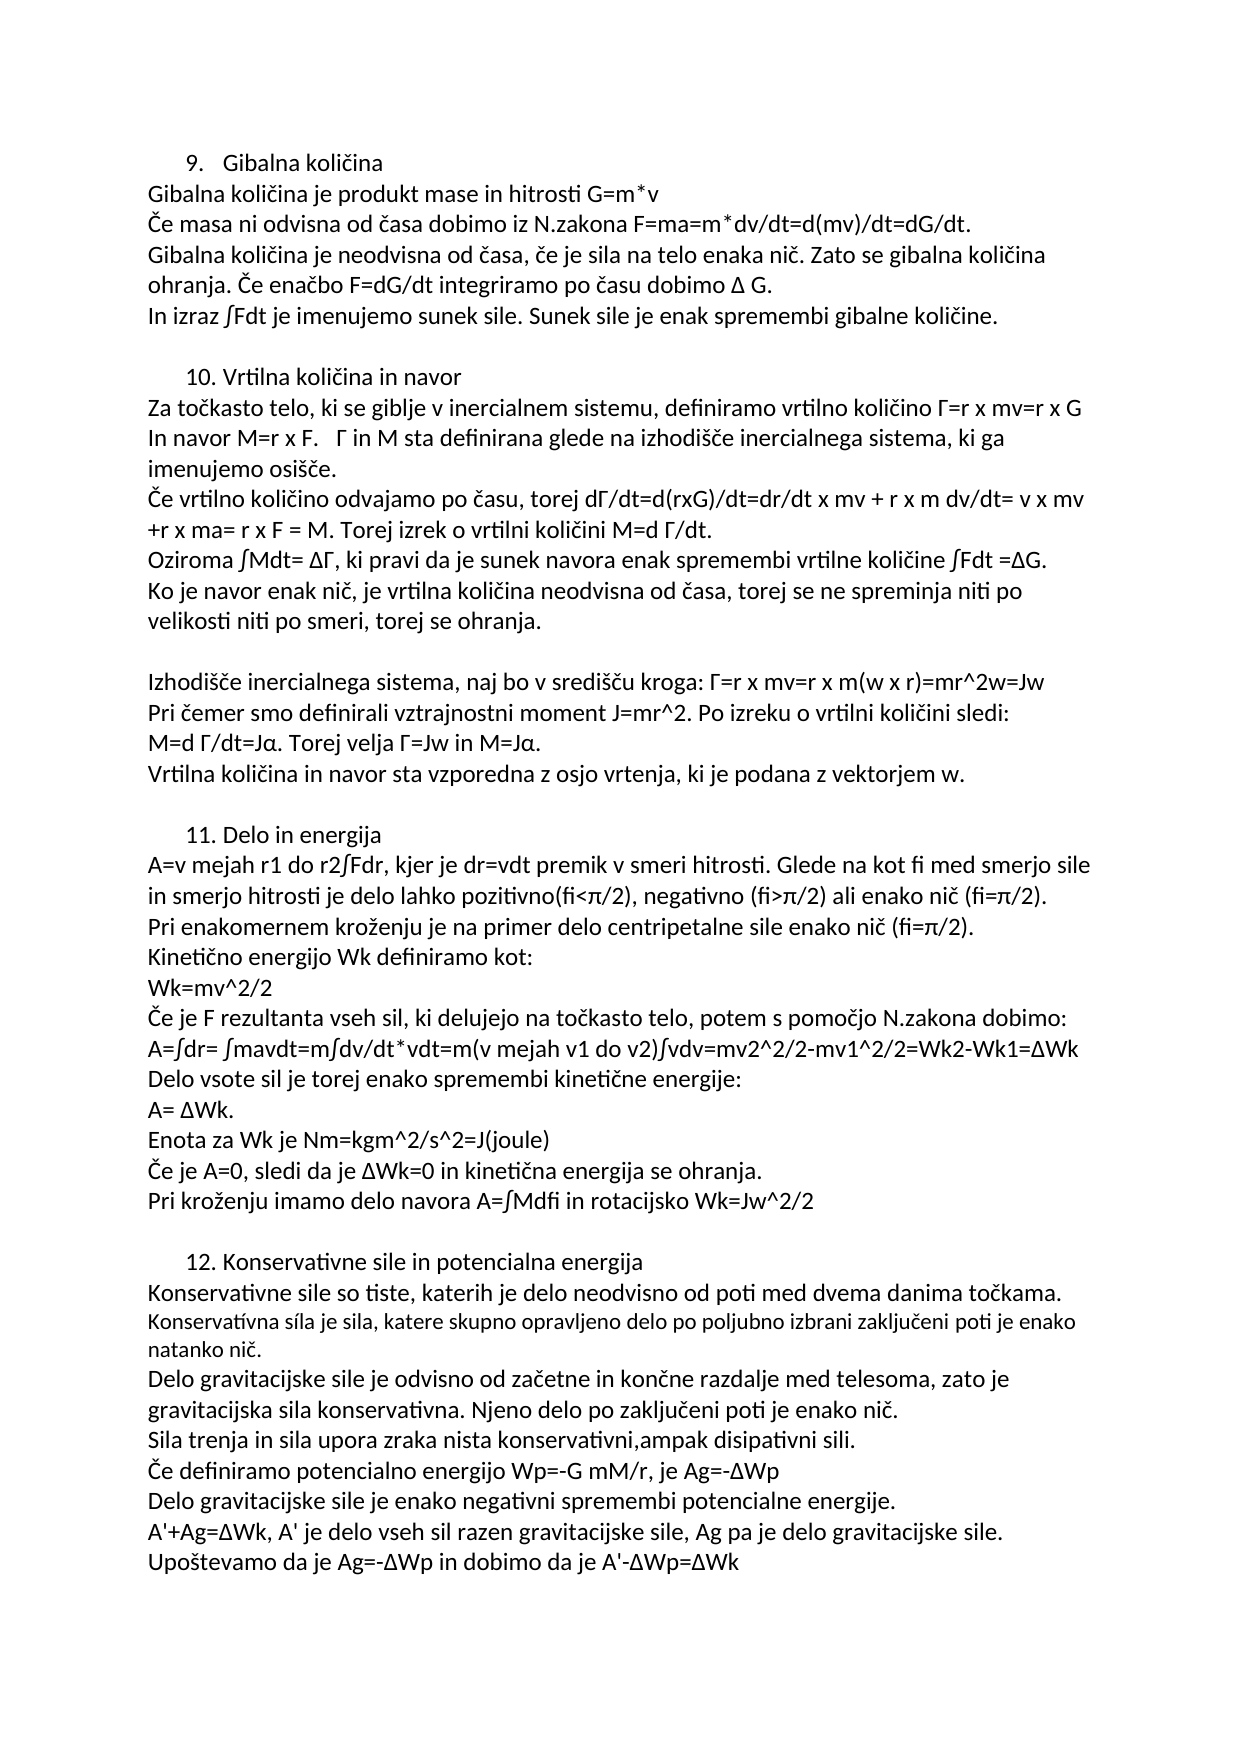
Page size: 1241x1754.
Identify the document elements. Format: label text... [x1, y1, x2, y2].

text Če vrtilno količino odvajamo po času, torej dГ/dt=d(rxG)/dt=dr/dt x mv + r x m dv/dt= v x mv +r x ma= r x F = M. Torej izrek o vrtilni količini M=d Г/dt. [148, 483, 1093, 544]
text Delo gravitacijske sile je enako negativni spremembi potencialne energije. [148, 1486, 1093, 1516]
text Wk=mv^2/2 [148, 972, 1093, 1002]
text Delo gravitacijske sile je odvisno od začetne in končne razdalje med telesoma, zato je gravitacijska sila konservativna. Njeno delo po zaključeni poti je enako nič. [148, 1363, 1093, 1424]
text Če je F rezultanta vseh sil, ki delujejo na točkasto telo, potem s pomočjo N.zakona dobimo: [148, 1002, 1093, 1033]
text Če definiramo potencialno energijo Wp=-G mM/r, je Ag=-ΔWp [148, 1455, 1093, 1486]
text Pri čemer smo definirali vztrajnostni moment J=mr^2. Po izreku o vrtilni količini sledi: [148, 697, 1093, 727]
text Če je A=0, sledi da je ΔWk=0 in kinetična energija se ohranja. [148, 1155, 1093, 1185]
list Vrtilna količina in navor [185, 361, 1093, 392]
text Konservatívna síla je sila, katere skupno opravljeno delo po poljubno izbrani zaključeni poti je enako natanko nič. [148, 1307, 1093, 1363]
text Oziroma ∫Mdt= ΔГ, ki pravi da je sunek navora enak spremembi vrtilne količine ∫Fdt =ΔG. [148, 544, 1093, 575]
list Delo in energija [185, 819, 1093, 849]
text A=∫dr= ∫mavdt=m∫dv/dt*vdt=m(v mejah v1 do v2)∫vdv=mv2^2/2-mv1^2/2=Wk2-Wk1=ΔWk [148, 1033, 1093, 1063]
text Gibalna količina je produkt mase in hitrosti G=m*v [148, 178, 1093, 209]
text Če masa ni odvisna od časa dobimo iz N.zakona F=ma=m*dv/dt=d(mv)/dt=dG/dt. [148, 209, 1093, 239]
text Gibalna količina je neodvisna od časa, če je sila na telo enaka nič. Zato se gibalna količina ohranja. Če enačbo F=dG/dt integriramo po času dobimo Δ G. [148, 239, 1093, 300]
text A=v mejah r1 do r2∫Fdr, kjer je dr=vdt premik v smeri hitrosti. Glede na kot fi med smerjo sile in smerjo hitrosti je delo lahko pozitivno(fi<π/2), negativno (fi>π/2) ali enako nič (fi=π/2). [148, 849, 1093, 911]
text Konservativne sile so tiste, katerih je delo neodvisno od poti med dvema danima točkama. [148, 1277, 1093, 1307]
text Izhodišče inercialnega sistema, naj bo v središču kroga: Г=r x mv=r x m(w x r)=mr^2w=Jw [148, 666, 1093, 697]
text Kinetično energijo Wk definiramo kot: [148, 941, 1093, 972]
text Sila trenja in sila upora zraka nista konservativni,ampak disipativni sili. [148, 1424, 1093, 1455]
text A'+Ag=ΔWk, A' je delo vseh sil razen gravitacijske sile, Ag pa je delo gravitacijske sile. Upoštevamo da je Ag=-ΔWp in dobimo da je A'-ΔWp=ΔWk [148, 1516, 1093, 1577]
text Vrtilna količina in navor sta vzporedna z osjo vrtenja, ki je podana z vektorjem w. [148, 758, 1093, 788]
list Konservativne sile in potencialna energija [185, 1246, 1093, 1277]
text Enota za Wk je Nm=kgm^2/s^2=J(joule) [148, 1124, 1093, 1155]
text Delo vsote sil je torej enako spremembi kinetične energije: [148, 1063, 1093, 1094]
text Ko je navor enak nič, je vrtilna količina neodvisna od časa, torej se ne spreminja niti po velikosti niti po smeri, torej se ohranja. [148, 575, 1093, 636]
text Za točkasto telo, ki se giblje v inercialnem sistemu, definiramo vrtilno količino Г=r x mv=r x G [148, 392, 1093, 422]
text A= ΔWk. [148, 1094, 1093, 1124]
text In navor M=r x F. Г in M sta definirana glede na izhodišče inercialnega sistema, ki ga imenujemo osišče. [148, 422, 1093, 483]
list Gibalna količina [185, 148, 1093, 178]
text In izraz ∫Fdt je imenujemo sunek sile. Sunek sile je enak spremembi gibalne količine. [148, 300, 1093, 331]
text Pri enakomernem kroženju je na primer delo centripetalne sile enako nič (fi=π/2). [148, 911, 1093, 941]
text M=d Г/dt=Jα. Torej velja Г=Jw in M=Jα. [148, 727, 1093, 758]
text Pri kroženju imamo delo navora A=∫Mdfi in rotacijsko Wk=Jw^2/2 [148, 1185, 1093, 1216]
